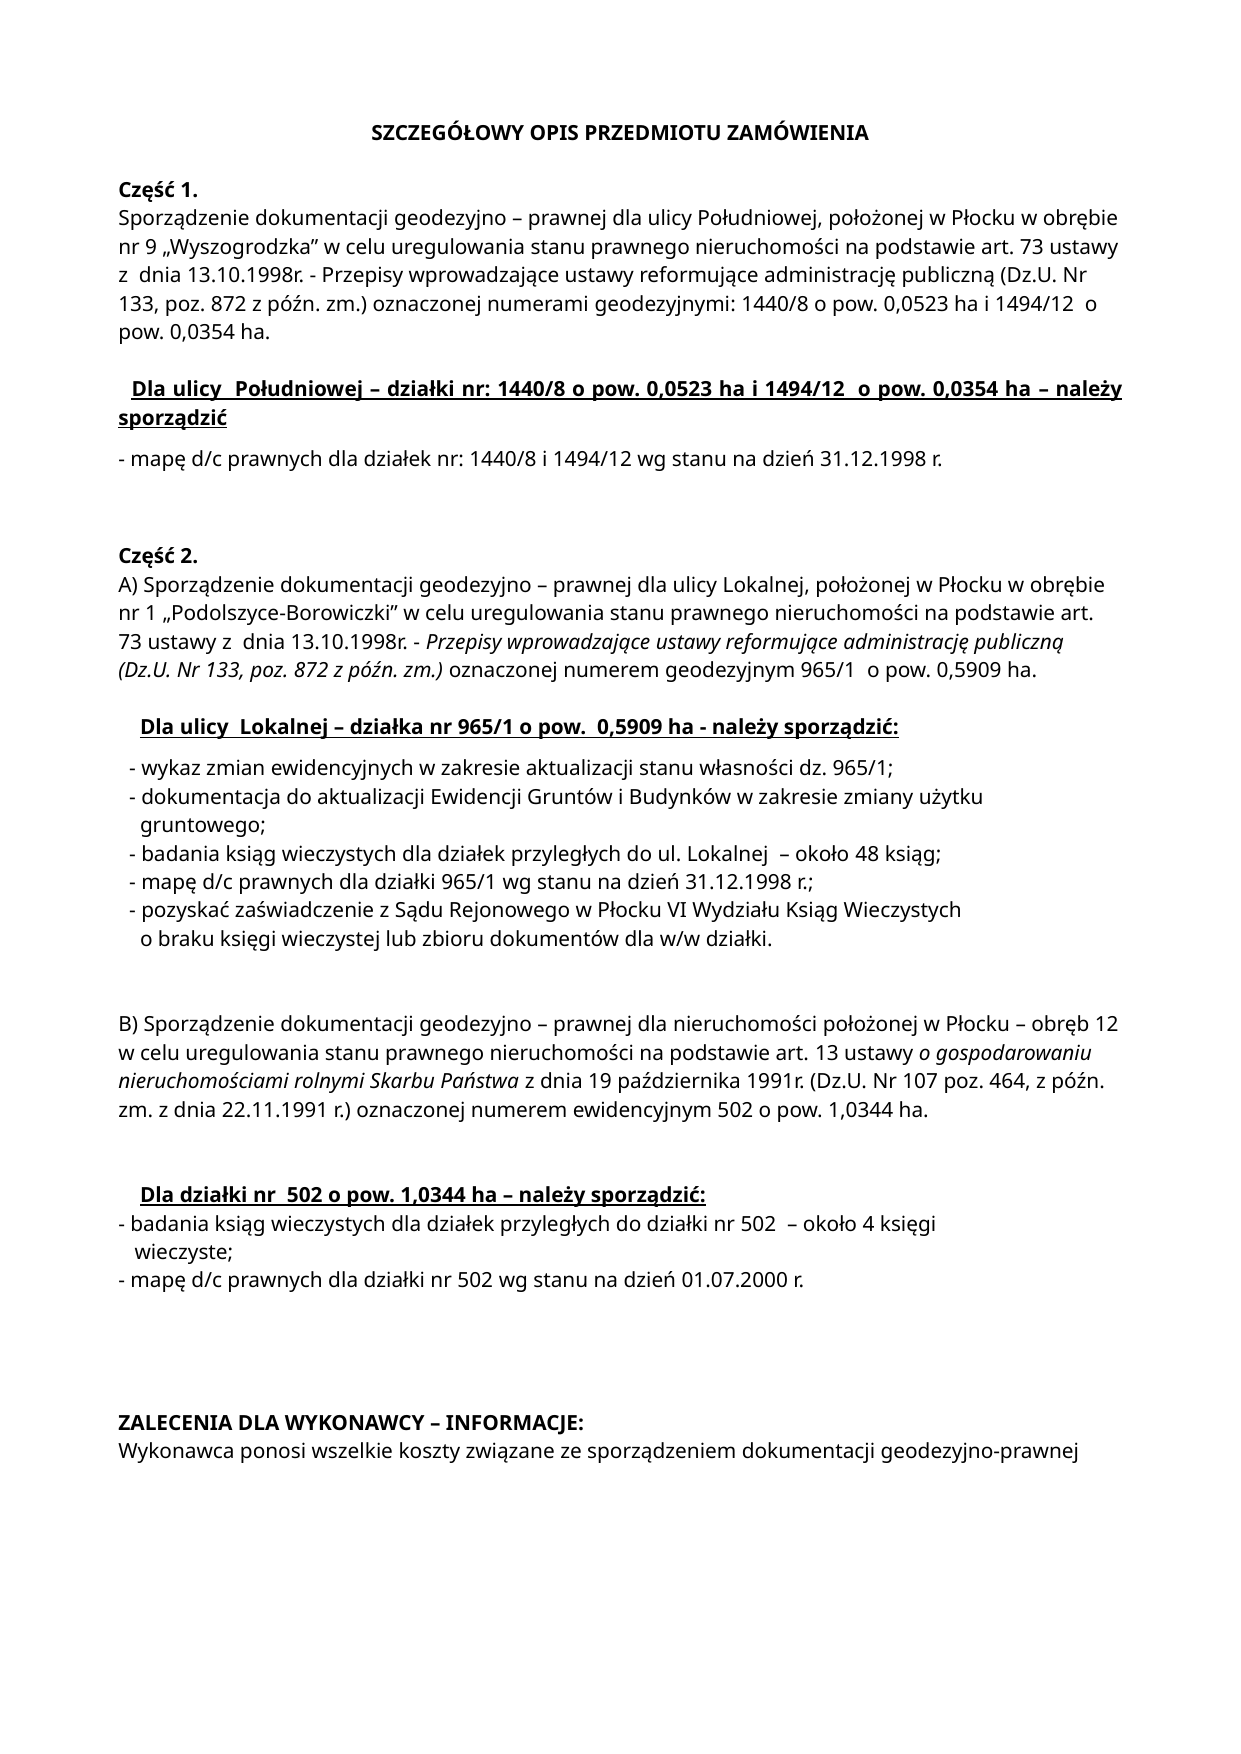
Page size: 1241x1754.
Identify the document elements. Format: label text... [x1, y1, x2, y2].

list - dokumentacja do aktualizacji Ewidencji Gruntów i Budynków w zakresie zmiany użytku [118, 782, 1122, 810]
list - badania ksiąg wieczystych dla działek przyległych do ul. Lokalnej – około 48 ksiąg; [118, 839, 1122, 867]
text Dla działki nr 502 o pow. 1,0344 ha – należy sporządzić: [118, 1180, 1122, 1209]
text wieczyste; [118, 1237, 1122, 1266]
text SZCZEGÓŁOWY OPIS PRZEDMIOTU ZAMÓWIENIA [118, 118, 1122, 147]
list - mapę d/c prawnych dla działki 965/1 wg stanu na dzień 31.12.1998 r.; [118, 867, 1122, 896]
text Dla ulicy Lokalnej – działka nr 965/1 o pow. 0,5909 ha - należy sporządzić: [118, 712, 1122, 741]
text Część 2. [118, 542, 1122, 570]
text A) Sporządzenie dokumentacji geodezyjno – prawnej dla ulicy Lokalnej, położonej w Płocku w obrębie nr 1 „Podolszyce-Borowiczki” w celu uregulowania stanu prawnego nieruchomości na podstawie art. 73 ustawy z dnia 13.10.1998r. - Przepisy wprowadzające ustawy reformujące administrację publiczną (Dz.U. Nr 133, poz. 872 z późn. zm.) oznaczonej numerem geodezyjnym 965/1 o pow. 0,5909 ha. [118, 570, 1122, 712]
text Część 1. [118, 175, 1122, 203]
text - mapę d/c prawnych dla działek nr: 1440/8 i 1494/12 wg stanu na dzień 31.12.1998 r. [118, 444, 1122, 472]
text - mapę d/c prawnych dla działki nr 502 wg stanu na dzień 01.07.2000 r. [118, 1266, 1122, 1294]
text B) Sporządzenie dokumentacji geodezyjno – prawnej dla nieruchomości położonej w Płocku – obręb 12 w celu uregulowania stanu prawnego nieruchomości na podstawie art. 13 ustawy o gospodarowaniu nieruchomościami rolnymi Skarbu Państwa z dnia 19 października 1991r. (Dz.U. Nr 107 poz. 464, z późn. zm. z dnia 22.11.1991 r.) oznaczonej numerem ewidencyjnym 502 o pow. 1,0344 ha. [118, 1009, 1122, 1152]
text - badania ksiąg wieczystych dla działek przyległych do działki nr 502 – około 4 księgi [118, 1209, 1122, 1237]
list o braku księgi wieczystej lub zbioru dokumentów dla w/w działki. [118, 924, 1122, 952]
text ZALECENIA DLA WYKONAWCY – INFORMACJE: [118, 1408, 1122, 1436]
text Sporządzenie dokumentacji geodezyjno – prawnej dla ulicy Południowej, położonej w Płocku w obrębie nr 9 „Wyszogrodzka” w celu uregulowania stanu prawnego nieruchomości na podstawie art. 73 ustawy z dnia 13.10.1998r. - Przepisy wprowadzające ustawy reformujące administrację publiczną (Dz.U. Nr 133, poz. 872 z późn. zm.) oznaczonej numerami geodezyjnymi: 1440/8 o pow. 0,0523 ha i 1494/12 o pow. 0,0354 ha. [118, 203, 1122, 374]
text Dla ulicy Południowej – działki nr: 1440/8 o pow. 0,0523 ha i 1494/12 o pow. 0,0354 ha – należy sporządzić [118, 374, 1122, 431]
list - wykaz zmian ewidencyjnych w zakresie aktualizacji stanu własności dz. 965/1; [118, 753, 1122, 782]
text Wykonawca ponosi wszelkie koszty związane ze sporządzeniem dokumentacji geodezyjno-prawnej: Sporządzenie/Wykonanie dokumentacji geodezyjno-prawnej dla działek nr: 1440/8 i [118, 1436, 1122, 1493]
list - pozyskać zaświadczenie z Sądu Rejonowego w Płocku VI Wydziału Ksiąg Wieczystych [118, 896, 1122, 924]
list gruntowego; [118, 810, 1122, 839]
